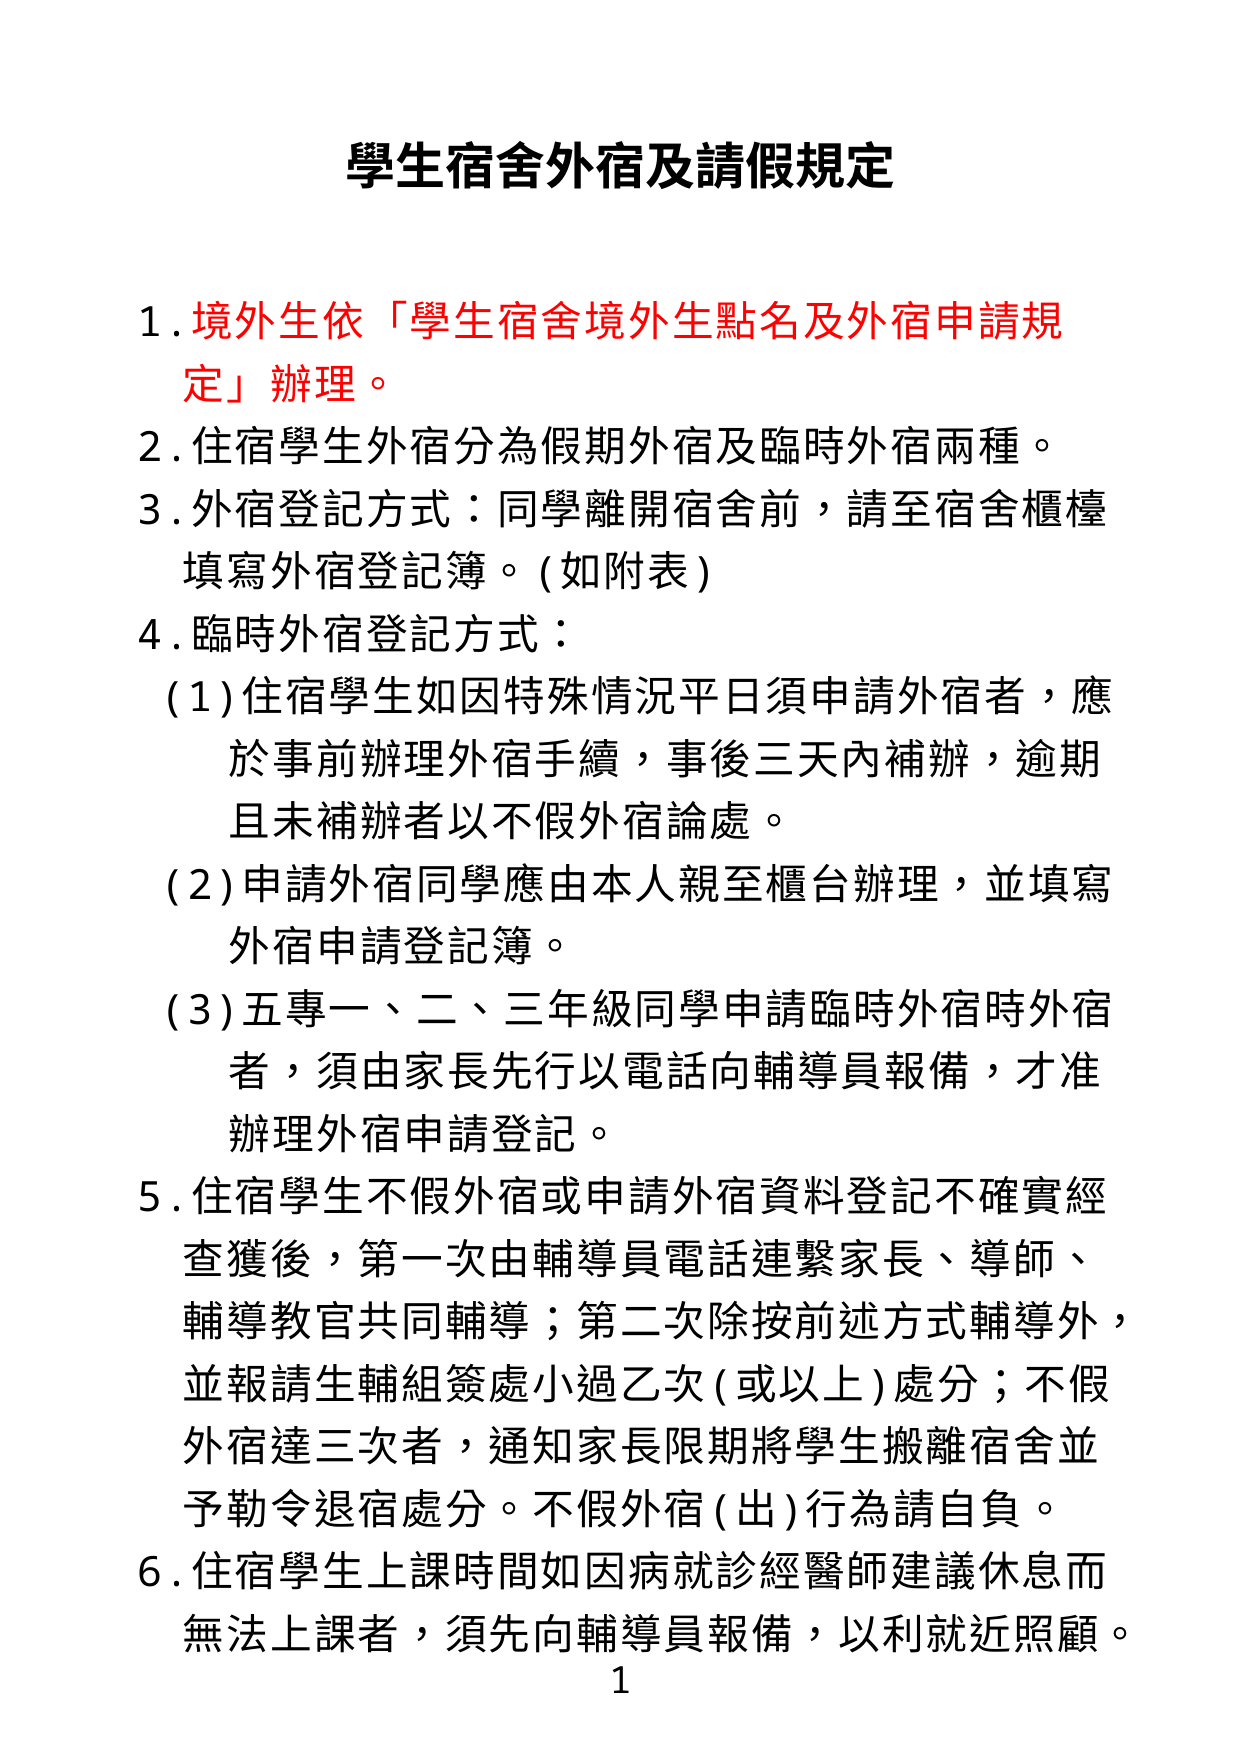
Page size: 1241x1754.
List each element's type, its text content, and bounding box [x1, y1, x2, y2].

text (2)申請外宿同學應由本人親至櫃台辦理，並填寫外宿申請登記簿。 [160, 839, 1122, 964]
text 4.臨時外宿登記方式： [137, 589, 1122, 652]
text (1)住宿學生如因特殊情況平日須申請外宿者，應於事前辦理外宿手續，事後三天內補辦，逾期且未補辦者以不假外宿論處。 [160, 652, 1122, 839]
text 2.住宿學生外宿分為假期外宿及臨時外宿兩種。 [137, 402, 1122, 464]
text 6.住宿學生上課時間如因病就診經醫師建議休息而無法上課者，須先向輔導員報備，以利就近照顧。 [137, 1527, 1122, 1652]
text 學生宿舍外宿及請假規定 [118, 89, 1122, 214]
text 1.境外生依「學生宿舍境外生點名及外宿申請規定」辦理。 [137, 277, 1122, 402]
text 3.外宿登記方式：同學離開宿舍前，請至宿舍櫃檯填寫外宿登記簿。(如附表) [137, 464, 1122, 589]
text (3)五專一、二、三年級同學申請臨時外宿時外宿者，須由家長先行以電話向輔導員報備，才准辦理外宿申請登記。 [160, 964, 1122, 1152]
text 5.住宿學生不假外宿或申請外宿資料登記不確實經查獲後，第一次由輔導員電話連繫家長、導師、輔導教官共同輔導；第二次除按前述方式輔導外，並報請生輔組簽處小過乙次(或以上)處分；不假外宿達三次者，通知家長限期將學生搬離宿舍並予勒令退宿處分。不假外宿(出)行為請自負。 [137, 1152, 1122, 1527]
